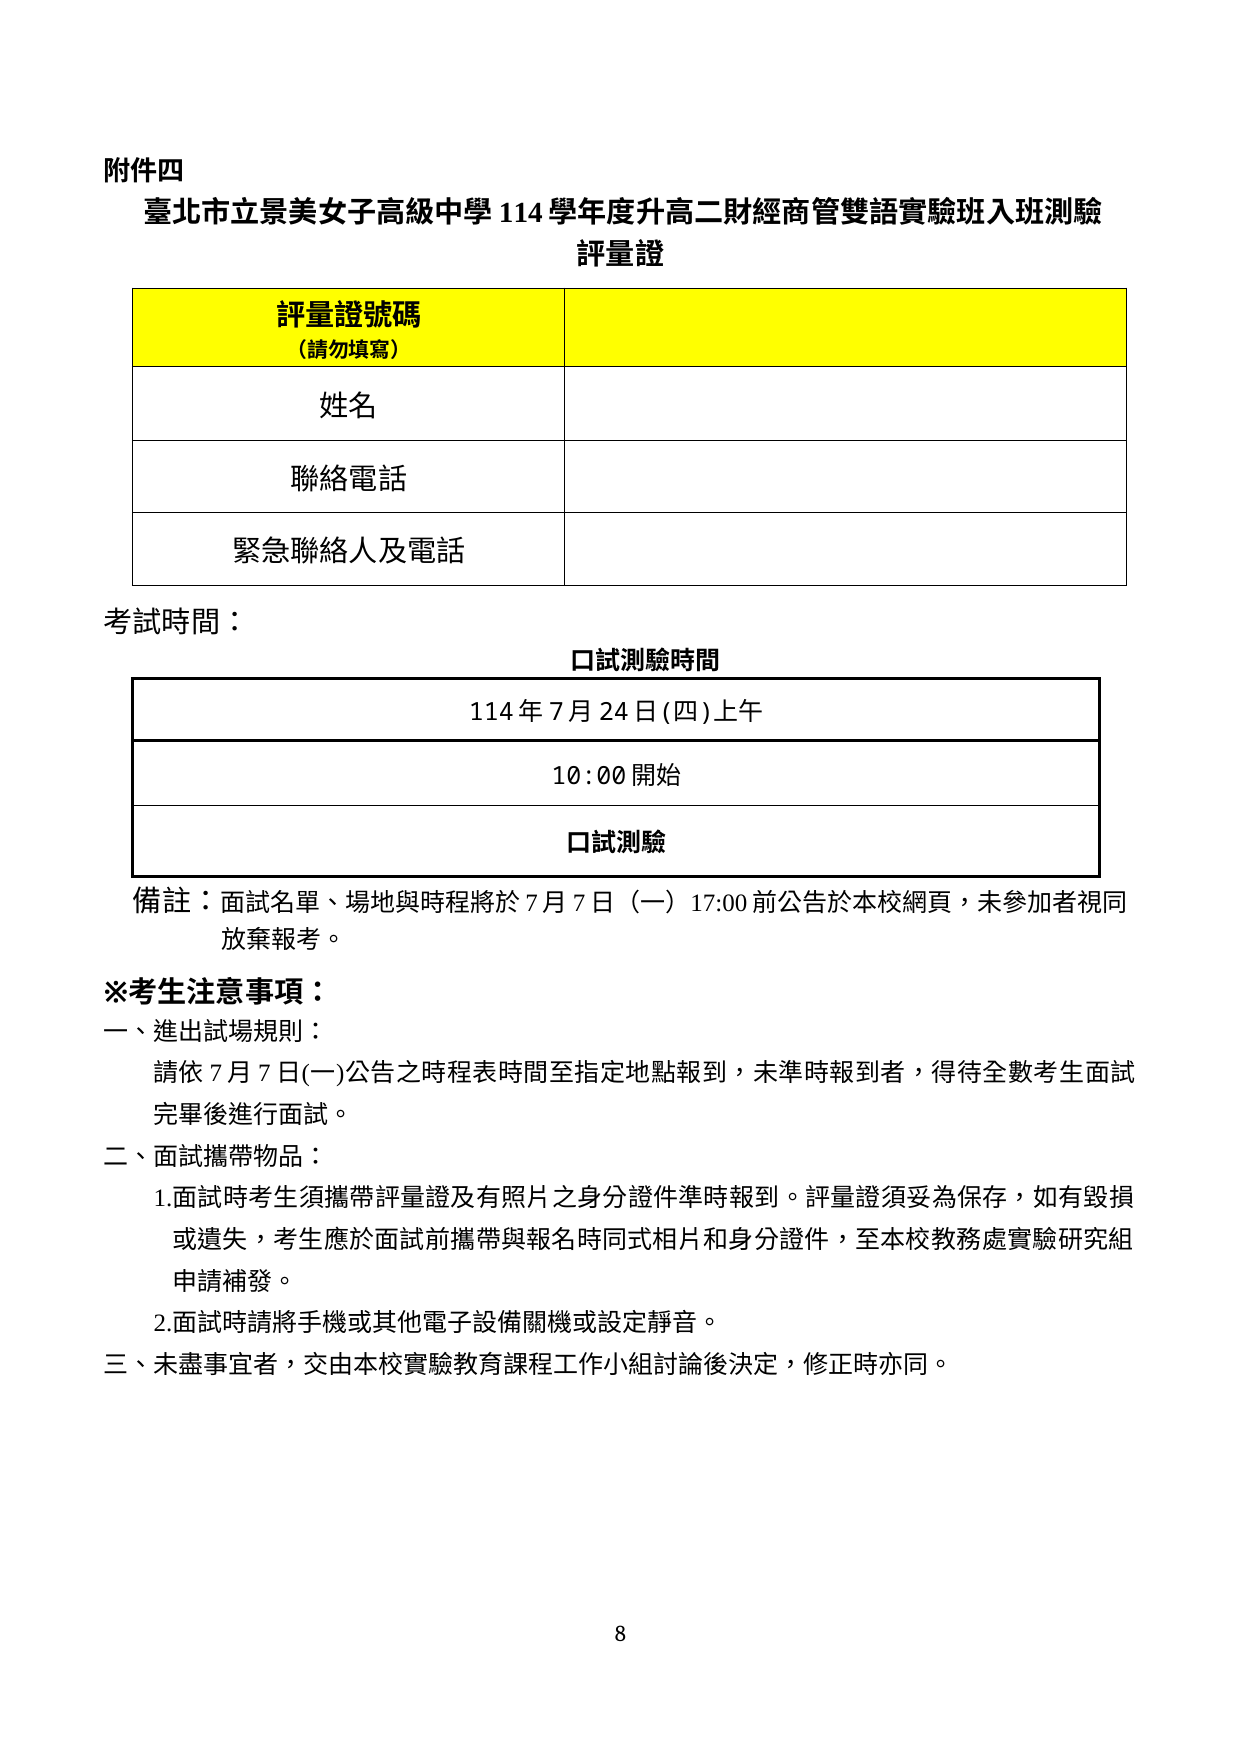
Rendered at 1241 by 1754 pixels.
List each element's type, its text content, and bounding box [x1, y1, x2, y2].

text 三、未盡事宜者，交由本校實驗教育課程工作小組討論後決定，修正時亦同。 [103, 1344, 1137, 1381]
text 考試時間： [103, 598, 1137, 641]
subtitle 附件四 [103, 149, 1137, 188]
table_cell 姓名 [133, 367, 564, 440]
text 備註：面試名單、場地與時程將於7月7日（一）17:00前公告於本校網頁，未參加者視同放棄報考。 [133, 878, 1137, 956]
text 請依7月7日(一)公告之時程表時間至指定地點報到，未準時報到者，得待全數考生面試完畢後進行面試。 [153, 1053, 1137, 1131]
table_cell 聯絡電話 [133, 441, 564, 512]
text 一、進出試場規則： [103, 1011, 1137, 1047]
text 2.面試時請將手機或其他電子設備關機或設定靜音。 [153, 1303, 1137, 1339]
table_header 評量證號碼 （請勿填寫） [133, 289, 564, 366]
table_cell [565, 513, 1126, 585]
table_cell 緊急聯絡人及電話 [133, 513, 564, 585]
table_cell [565, 441, 1126, 512]
text 1.面試時考生須攜帶評量證及有照片之身分證件準時報到。評量證須妥為保存，如有毀損或遺失，考生應於面試前攜帶與報名時同式相片和身分證件，至本校教務處實驗研究組申請補發。 [153, 1178, 1137, 1297]
text ※考生注意事項： [103, 969, 1137, 1011]
table_header [565, 289, 1126, 366]
table_cell [565, 367, 1126, 440]
text 口試測驗時間 [153, 641, 1137, 677]
table_cell 10:00開始 [134, 742, 1098, 805]
text 二、面試攜帶物品： [103, 1136, 1137, 1172]
subtitle 臺北市立景美女子高級中學114學年度升高二財經商管雙語實驗班入班測驗 [103, 188, 1137, 231]
subtitle 評量證 [103, 231, 1137, 273]
table_header 114年7月24日(四)上午 [134, 680, 1098, 739]
table_cell 口試測驗 [134, 806, 1098, 874]
